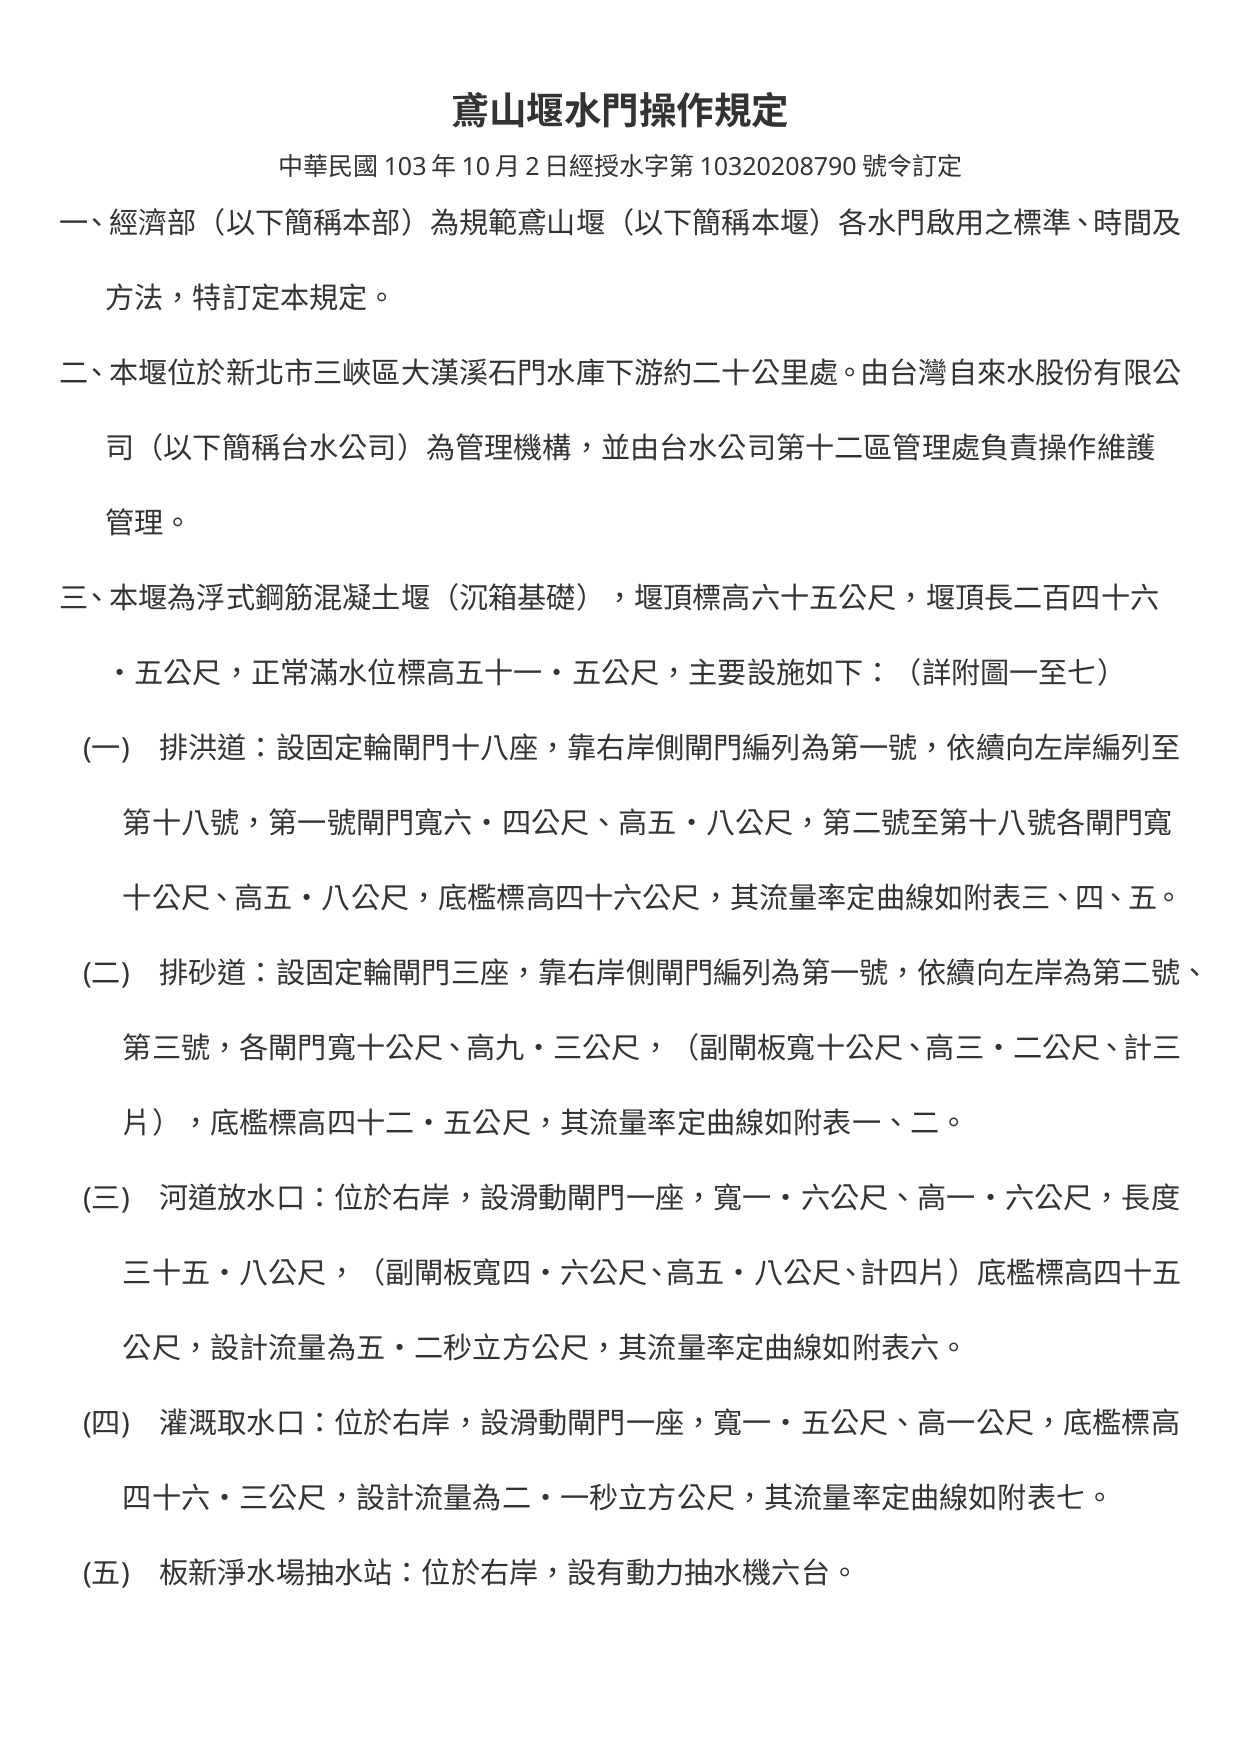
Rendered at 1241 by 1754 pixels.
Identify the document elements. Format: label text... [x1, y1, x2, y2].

text (二) 排砂道：設固定輪閘門三座，靠右岸側閘門編列為第一號，依續向左岸為第二號、第三號，各閘門寬十公尺、高九‧三公尺，（副閘板寬十公尺、高三‧二公尺、計三片），底檻標高四十二‧五公尺，其流量率定曲線如附表一、二。 [83, 933, 1181, 1158]
text 三、 本堰為浮式鋼筋混凝土堰（沉箱基礎），堰頂標高六十五公尺，堰頂長二百四十六‧五公尺，正常滿水位標高五十一‧五公尺，主要設施如下：（詳附圖一至七） [59, 558, 1181, 708]
text (一) 排洪道：設固定輪閘門十八座，靠右岸側閘門編列為第一號，依續向左岸編列至第十八號，第一號閘門寬六‧四公尺、高五‧八公尺，第二號至第十八號各閘門寬十公尺、高五‧八公尺，底檻標高四十六公尺，其流量率定曲線如附表三、四、五。 [83, 708, 1181, 933]
text 一、 經濟部（以下簡稱本部）為規範鳶山堰（以下簡稱本堰）各水門啟用之標準、時間及方法，特訂定本規定。 [59, 183, 1181, 333]
text 中華民國103年10月2日經授水字第10320208790號令訂定 [59, 146, 1181, 183]
text (五) 板新淨水場抽水站：位於右岸，設有動力抽水機六台。 [83, 1533, 1181, 1608]
text 二、 本堰位於新北市三峽區大漢溪石門水庫下游約二十公里處。由台灣自來水股份有限公司（以下簡稱台水公司）為管理機構，並由台水公司第十二區管理處負責操作維護管理。 [59, 333, 1181, 558]
text (四) 灌溉取水口：位於右岸，設滑動閘門一座，寬一‧五公尺、高一公尺，底檻標高四十六‧三公尺，設計流量為二‧一秒立方公尺，其流量率定曲線如附表七。 [83, 1383, 1181, 1533]
text 鳶山堰水門操作規定 [59, 71, 1181, 146]
text (三) 河道放水口：位於右岸，設滑動閘門一座，寬一‧六公尺、高一‧六公尺，長度三十五‧八公尺，（副閘板寬四‧六公尺、高五‧八公尺、計四片）底檻標高四十五公尺，設計流量為五‧二秒立方公尺，其流量率定曲線如附表六。 [83, 1158, 1181, 1383]
